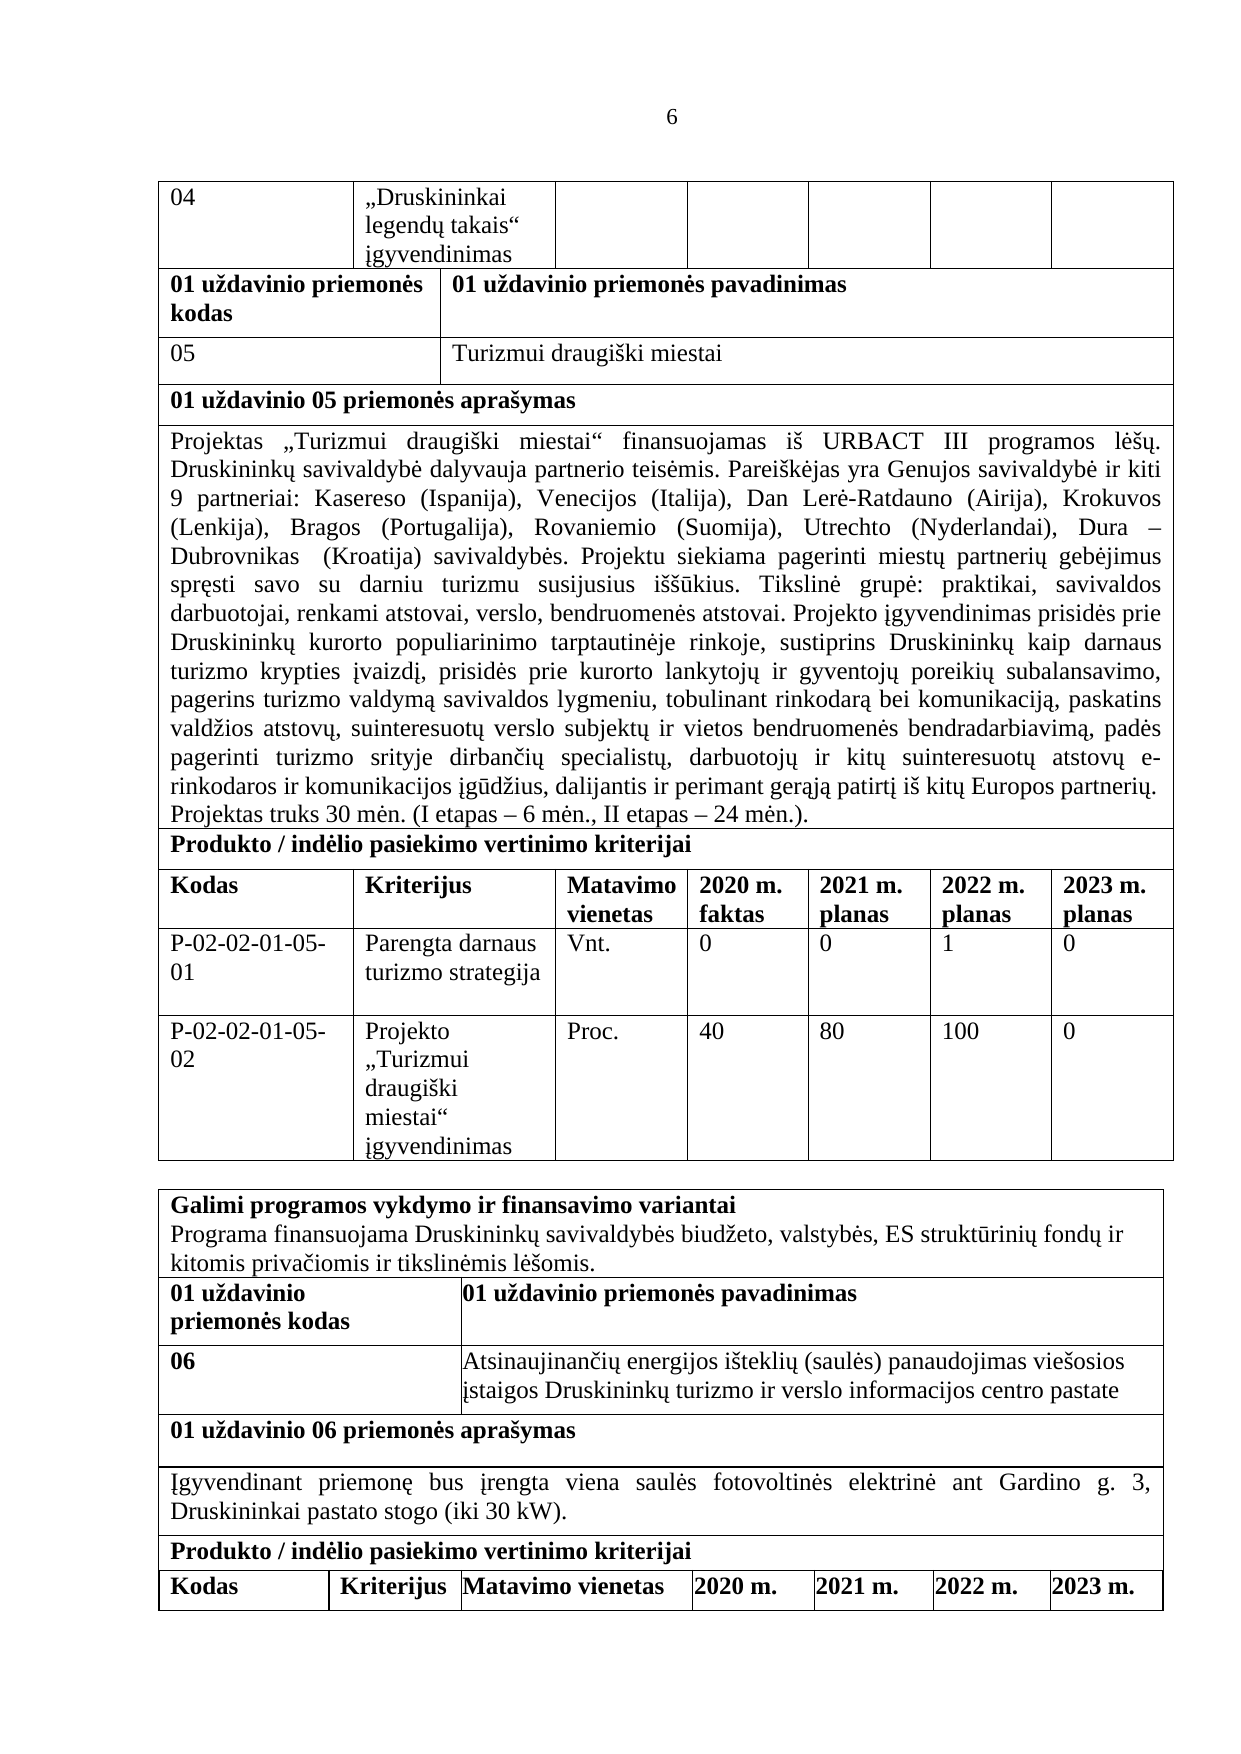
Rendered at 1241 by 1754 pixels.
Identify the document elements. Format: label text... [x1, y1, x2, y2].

table_cell P-02-02-01-05-02 [159, 1016, 353, 1159]
table_cell 0 [1052, 1016, 1173, 1159]
table_cell Proc. [556, 1016, 687, 1159]
table_cell 2020 m. faktas [688, 870, 808, 927]
table_cell 2022 m. [934, 1571, 1050, 1610]
table_cell Produkto / indėlio pasiekimo vertinimo kriterijai [159, 1536, 1163, 1570]
table_cell 80 [809, 1016, 930, 1159]
table_cell Kodas [159, 870, 353, 927]
table_cell 06 [159, 1346, 461, 1414]
table_cell P-02-02-01-05-01 [159, 929, 353, 1015]
table_cell [809, 182, 930, 268]
table_cell Atsinaujinančių energijos išteklių (saulės) panaudojimas viešosios įstaigos Druskininkų turizmo ir verslo informacijos centro pastate [462, 1346, 1163, 1414]
table_cell 01 uždavinio priemonės pavadinimas [441, 269, 1173, 337]
table_cell 2020 m. [693, 1571, 814, 1610]
table_cell 2021 m. planas [809, 870, 930, 927]
table_cell [556, 182, 687, 268]
table_cell Parengta darnaus turizmo strategija [354, 929, 555, 1015]
table_cell [931, 182, 1051, 268]
table_cell 05 [159, 338, 440, 384]
table_cell Turizmui draugiški miestai [441, 338, 1173, 384]
table_cell 2023 m. planas [1052, 870, 1173, 927]
table_cell 04 [159, 182, 353, 268]
table_cell 2023 m. [1051, 1571, 1162, 1610]
table_cell 0 [809, 929, 930, 1015]
table_cell 01 uždavinio 06 priemonės aprašymas [159, 1415, 1163, 1466]
table_cell 01 uždavinio 05 priemonės aprašymas [159, 385, 1173, 425]
table_header Galimi programos vykdymo ir finansavimo variantai Programa finansuojama Druskininkų savivaldybės biudžeto, valstybės, ES struktūrinių fondų ir kitomis privačiomis ir tikslinėmis lėšomis. [159, 1190, 1163, 1277]
table_cell Įgyvendinant priemonę bus įrengta viena saulės fotovoltinės elektrinė ant Gardino g. 3, Druskininkai pastato stogo (iki 30 kW). [159, 1468, 1163, 1535]
table_cell 1 [931, 929, 1051, 1015]
table_cell Kodas [160, 1571, 328, 1610]
table_cell 01 uždavinio priemonės kodas [159, 1278, 461, 1345]
table_cell 01 uždavinio priemonės pavadinimas [462, 1278, 1163, 1345]
table_cell 2021 m. [815, 1571, 933, 1610]
table_cell Kriterijus [330, 1571, 461, 1610]
table_cell 0 [1052, 929, 1173, 1015]
table_cell 01 uždavinio priemonės kodas [159, 269, 440, 337]
table_cell „Druskininkai legendų takais“ įgyvendinimas [354, 182, 555, 268]
table_cell 40 [688, 1016, 808, 1159]
table_cell Projekto „Turizmui draugiški miestai“ įgyvendinimas [354, 1016, 555, 1159]
table_cell 100 [931, 1016, 1051, 1159]
table_cell Vnt. [556, 929, 687, 1015]
table_cell [1052, 182, 1173, 268]
table_cell Produkto / indėlio pasiekimo vertinimo kriterijai [159, 829, 1173, 869]
table_cell Matavimo vienetas [556, 870, 687, 927]
table_cell 2022 m. planas [931, 870, 1051, 927]
table_cell 0 [688, 929, 808, 1015]
table_cell Matavimo vienetas [462, 1571, 692, 1610]
table_cell Projektas „Turizmui draugiški miestai“ finansuojamas iš URBACT III programos lėšų. Druskininkų savivaldybė dalyvauja partnerio teisėmis. Pareiškėjas yra Genujos savivaldybė ir kiti 9 partneriai: Kasereso (Ispanija), Venecijos (Italija), Dan Lerė-Ratdauno (Airija), Krokuvos (Lenkija), Bragos (Portugalija), Rovaniemio (Suomija), Utrechto (Nyderlandai), Dura – Dubrovnikas (Kroatija) savivaldybės. Projektu siekiama pagerinti miestų partnerių gebėjimus spręsti savo su darniu turizmu susijusius iššūkius. Tikslinė grupė: praktikai, savivaldos darbuotojai, renkami atstovai, verslo, bendruomenės atstovai. Projekto įgyvendinimas prisidės prie Druskininkų kurorto populiarinimo tarptautinėje rinkoje, sustiprins Druskininkų kaip darnaus turizmo krypties įvaizdį, prisidės prie kurorto lankytojų ir gyventojų poreikių subalansavimo, pagerins turizmo valdymą savivaldos lygmeniu, tobulinant rinkodarą bei komunikaciją, paskatins valdžios atstovų, suinteresuotų verslo subjektų ir vietos bendruomenės bendradarbiavimą, padės pagerinti turizmo srityje dirbančių specialistų, darbuotojų ir kitų suinteresuotų atstovų e-rinkodaros ir komunikacijos įgūdžius, dalijantis ir perimant gerąją patirtį iš kitų Europos partnerių. Projektas truks 30 mėn. (I etapas – 6 mėn., II etapas – 24 mėn.). [159, 426, 1173, 828]
table_cell Kriterijus [354, 870, 555, 927]
table_cell [688, 182, 808, 268]
